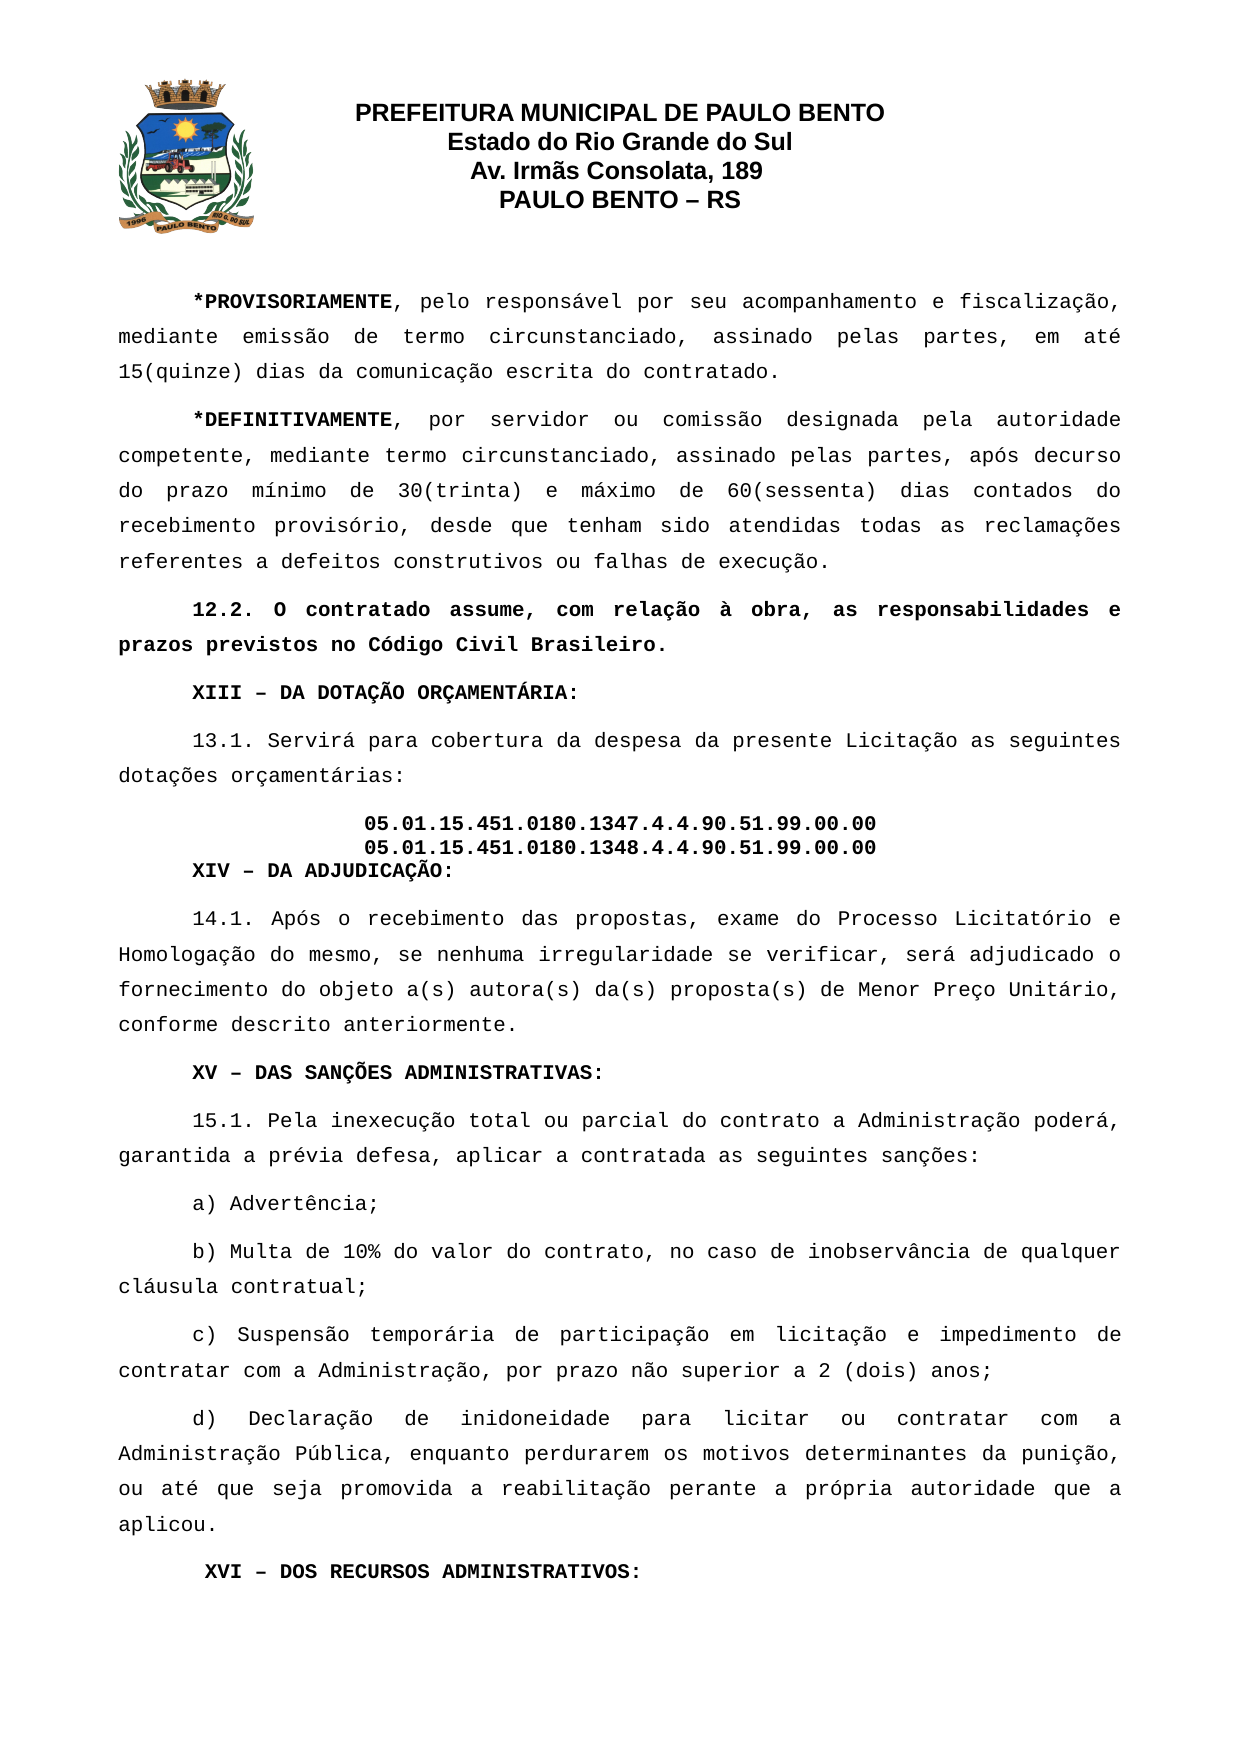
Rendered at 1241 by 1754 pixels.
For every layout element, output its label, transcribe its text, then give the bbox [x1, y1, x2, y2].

text c) Suspensão temporária de participação em licitação e impedimento de contratar com a Administração, por prazo não superior a 2 (dois) anos; [118, 1324, 1122, 1383]
picture [118, 78, 254, 234]
text XV – DAS SANÇÕES ADMINISTRATIVAS: [118, 1062, 1122, 1086]
text 15.1. Pela inexecução total ou parcial do contrato a Administração poderá, garantida a prévia defesa, aplicar a contratada as seguintes sanções: [118, 1110, 1122, 1169]
text 13.1. Servirá para cobertura da despesa da presente Licitação as seguintes dotações orçamentárias: [118, 730, 1122, 789]
text XIV – DA ADJUDICAÇÃO: [118, 860, 1122, 884]
text 12.2. O contratado assume, com relação à obra, as responsabilidades e prazos previstos no Código Civil Brasileiro. [118, 599, 1122, 658]
text *DEFINITIVAMENTE, por servidor ou comissão designada pela autoridade competente, mediante termo circunstanciado, assinado pelas partes, após decurso do prazo mínimo de 30(trinta) e máximo de 60(sessenta) dias contados do recebimento provisório, desde que tenham sido atendidas todas as reclamações referentes a defeitos construtivos ou falhas de execução. [118, 409, 1122, 574]
text a) Advertência; [118, 1193, 1122, 1217]
text 14.1. Após o recebimento das propostas, exame do Processo Licitatório e Homologação do mesmo, se nenhuma irregularidade se verificar, será adjudicado o fornecimento do objeto a(s) autora(s) da(s) proposta(s) de Menor Preço Unitário, conforme descrito anteriormente. [118, 908, 1122, 1038]
text XVI – DOS RECURSOS ADMINISTRATIVOS: [118, 1562, 1122, 1585]
text XIII – DA DOTAÇÃO ORÇAMENTÁRIA: [118, 682, 1122, 706]
text 05.01.15.451.0180.1347.4.4.90.51.99.00.00 05.01.15.451.0180.1348.4.4.90.51.99.00.00 [118, 813, 1122, 860]
text b) Multa de 10% do valor do contrato, no caso de inobservância de qualquer cláusula contratual; [118, 1241, 1122, 1300]
text d) Declaração de inidoneidade para licitar ou contratar com a Administração Pública, enquanto perdurarem os motivos determinantes da punição, ou até que seja promovida a reabilitação perante a própria autoridade que a aplicou. [118, 1407, 1122, 1537]
text *PROVISORIAMENTE, pelo responsável por seu acompanhamento e fiscalização, mediante emissão de termo circunstanciado, assinado pelas partes, em até 15(quinze) dias da comunicação escrita do contratado. [118, 291, 1122, 385]
